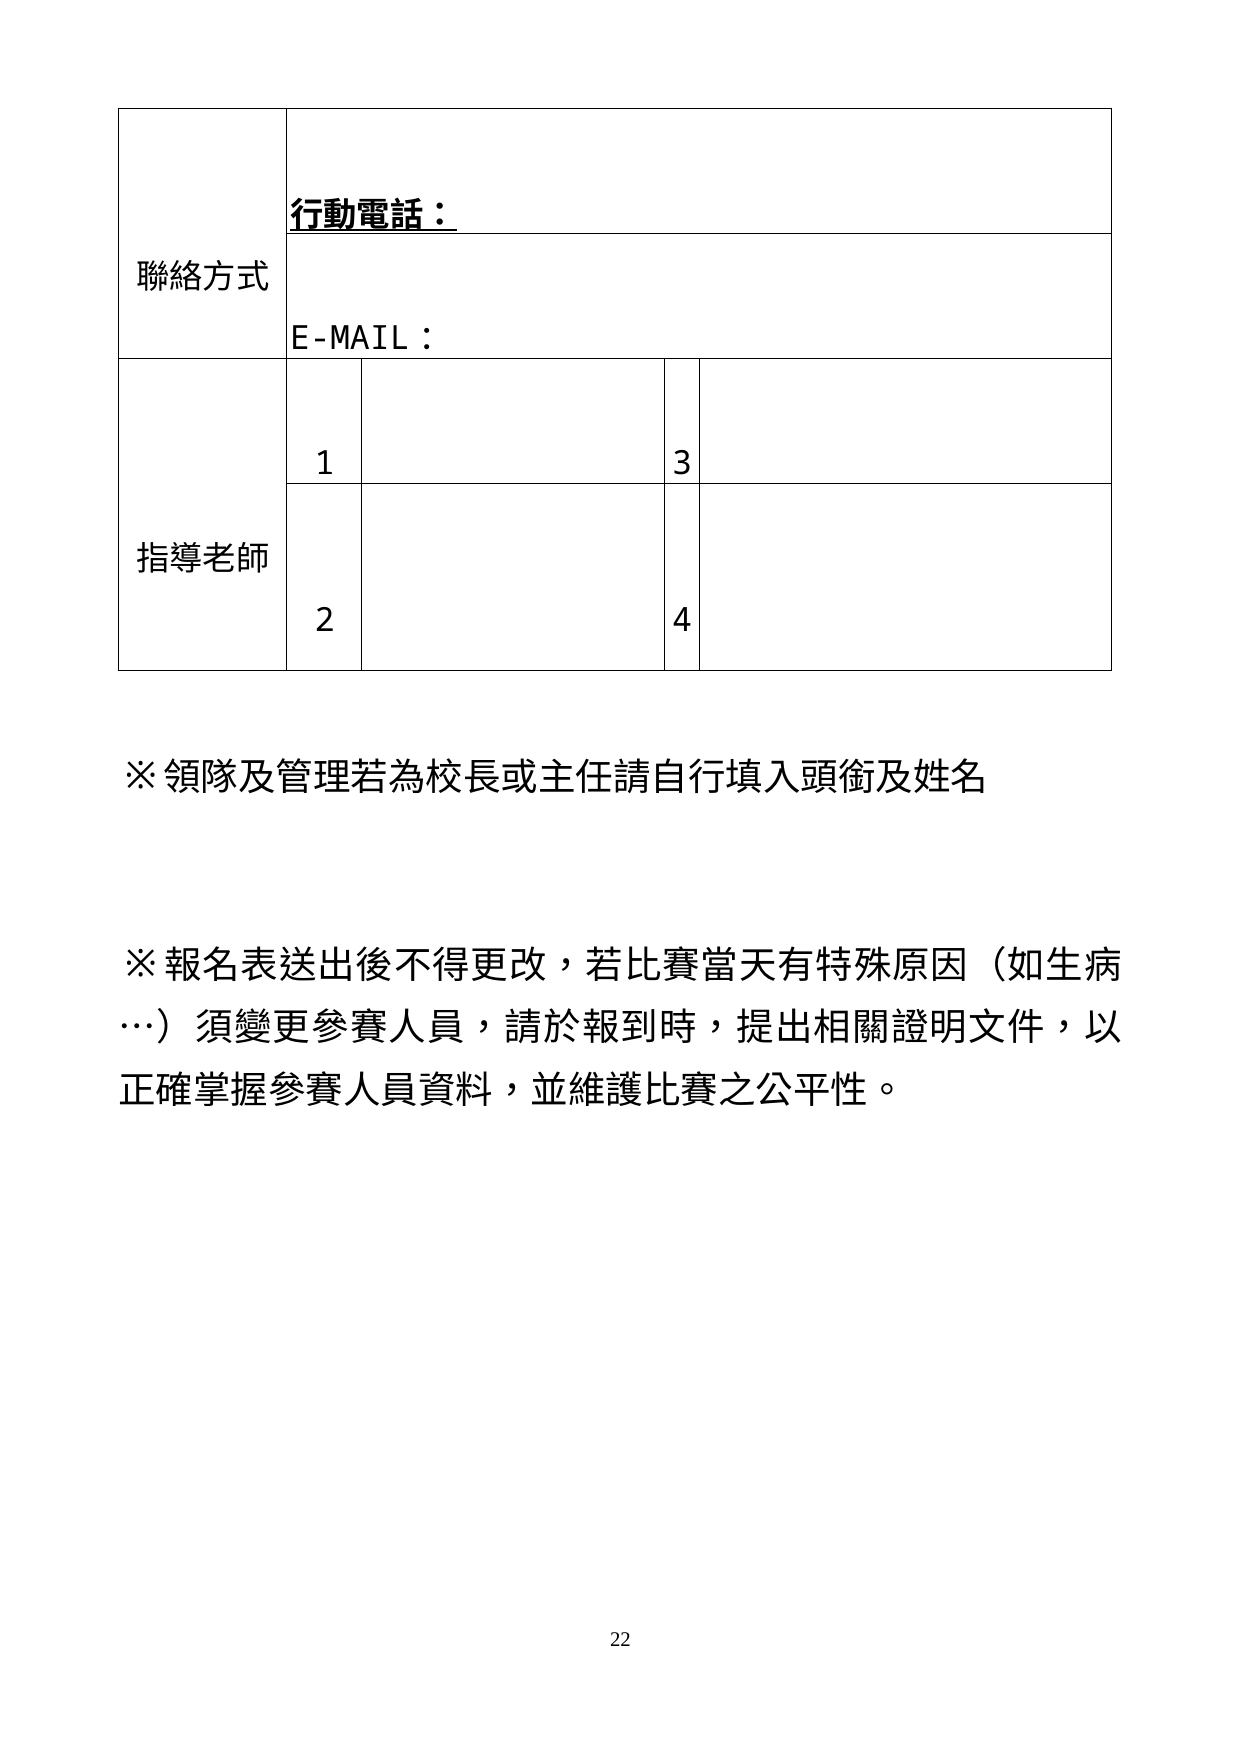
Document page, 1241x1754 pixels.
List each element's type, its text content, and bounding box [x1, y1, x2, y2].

text ※報名表送出後不得更改，若比賽當天有特殊原因（如生病…）須變更參賽人員，請於報到時，提出相關證明文件，以正確掌握參賽人員資料，並維護比賽之公平性。 [118, 920, 1122, 1108]
table_cell 4 [665, 484, 699, 670]
table_cell 行動電話： [287, 109, 1111, 233]
table_cell E-MAIL： [287, 234, 1111, 358]
table_cell 聯絡方式 [119, 109, 286, 358]
table_cell [362, 359, 664, 483]
table_cell [362, 484, 664, 670]
table_cell 指導老師 [119, 359, 286, 670]
table_cell [700, 484, 1111, 670]
text ※領隊及管理若為校長或主任請自行填入頭銜及姓名 [118, 733, 1122, 795]
table_cell 1 [287, 359, 361, 483]
table_cell 2 [287, 484, 361, 670]
table_cell [700, 359, 1111, 483]
table_cell 3 [665, 359, 699, 483]
